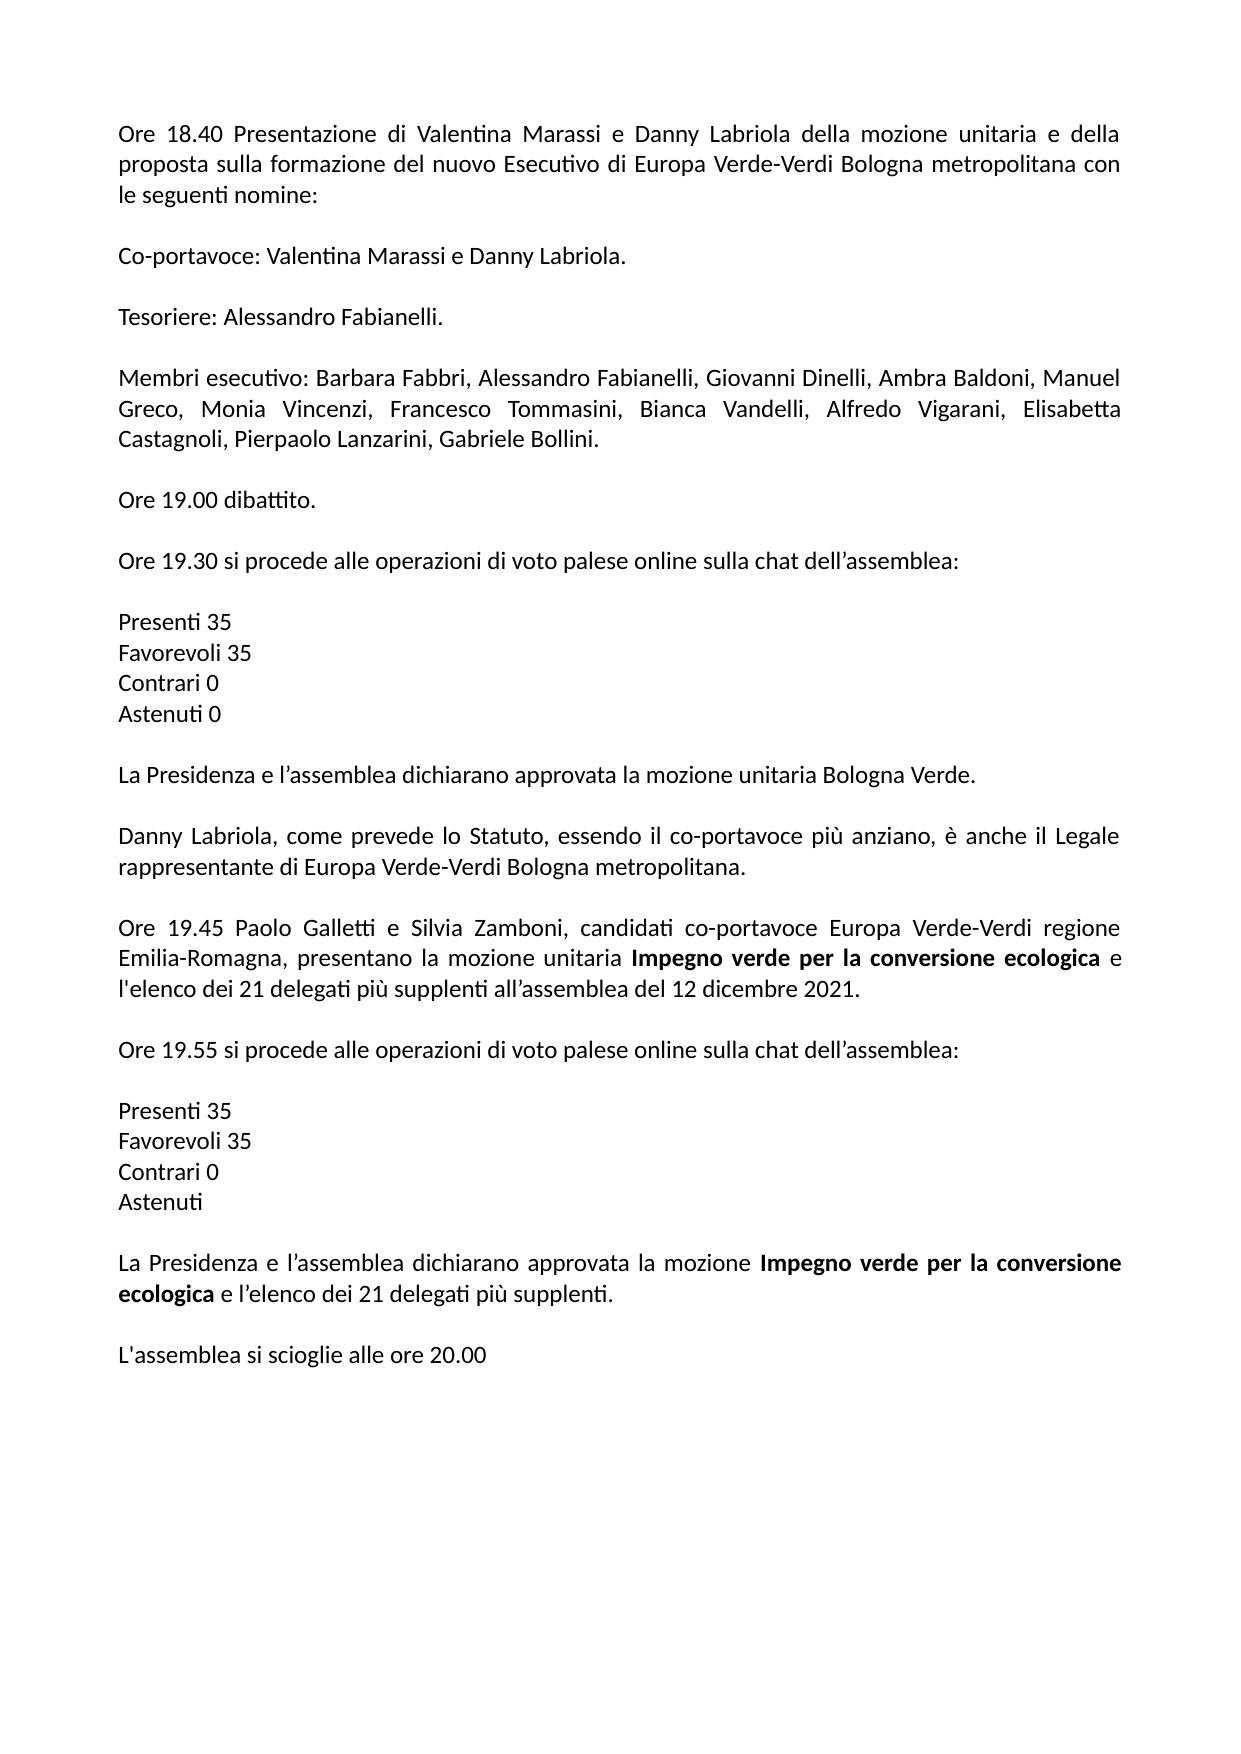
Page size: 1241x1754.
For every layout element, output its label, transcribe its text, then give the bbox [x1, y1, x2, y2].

text Ore 19.00 dibattito. [118, 484, 1122, 515]
text Contrari 0 [118, 1156, 1122, 1186]
text Favorevoli 35 [118, 637, 1122, 667]
text L'assemblea si scioglie alle ore 20.00 [118, 1339, 1122, 1369]
text Danny Labriola, come prevede lo Statuto, essendo il co-portavoce più anziano, è anche il Legale rappresentante di Europa Verde-Verdi Bologna metropolitana. [118, 820, 1122, 881]
text Contrari 0 [118, 667, 1122, 698]
text La Presidenza e l’assemblea dichiarano approvata la mozione Impegno verde per la conversione ecologica e l’elenco dei 21 delegati più supplenti. [118, 1247, 1122, 1308]
text Presenti 35 [118, 606, 1122, 637]
text Ore 19.30 si procede alle operazioni di voto palese online sulla chat dell’assemblea: [118, 545, 1122, 576]
text La Presidenza e l’assemblea dichiarano approvata la mozione unitaria Bologna Verde. [118, 759, 1122, 789]
text Ore 19.45 Paolo Galletti e Silvia Zamboni, candidati co-portavoce Europa Verde-Verdi regione Emilia-Romagna, presentano la mozione unitaria Impegno verde per la conversione ecologica e l'elenco dei 21 delegati più supplenti all’assemblea del 12 dicembre 2021. [118, 912, 1122, 1003]
text Ore 18.40 Presentazione di Valentina Marassi e Danny Labriola della mozione unitaria e della proposta sulla formazione del nuovo Esecutivo di Europa Verde-Verdi Bologna metropolitana con le seguenti nomine: [118, 118, 1122, 210]
text Presenti 35 [118, 1095, 1122, 1125]
text Membri esecutivo: Barbara Fabbri, Alessandro Fabianelli, Giovanni Dinelli, Ambra Baldoni, Manuel Greco, Monia Vincenzi, Francesco Tommasini, Bianca Vandelli, Alfredo Vigarani, Elisabetta Castagnoli, Pierpaolo Lanzarini, Gabriele Bollini. [118, 362, 1122, 454]
text Tesoriere: Alessandro Fabianelli. [118, 301, 1122, 332]
text Favorevoli 35 [118, 1125, 1122, 1156]
text Astenuti 0 [118, 698, 1122, 728]
text Ore 19.55 si procede alle operazioni di voto palese online sulla chat dell’assemblea: [118, 1034, 1122, 1064]
text Co-portavoce: Valentina Marassi e Danny Labriola. [118, 240, 1122, 271]
text Astenuti [118, 1186, 1122, 1217]
